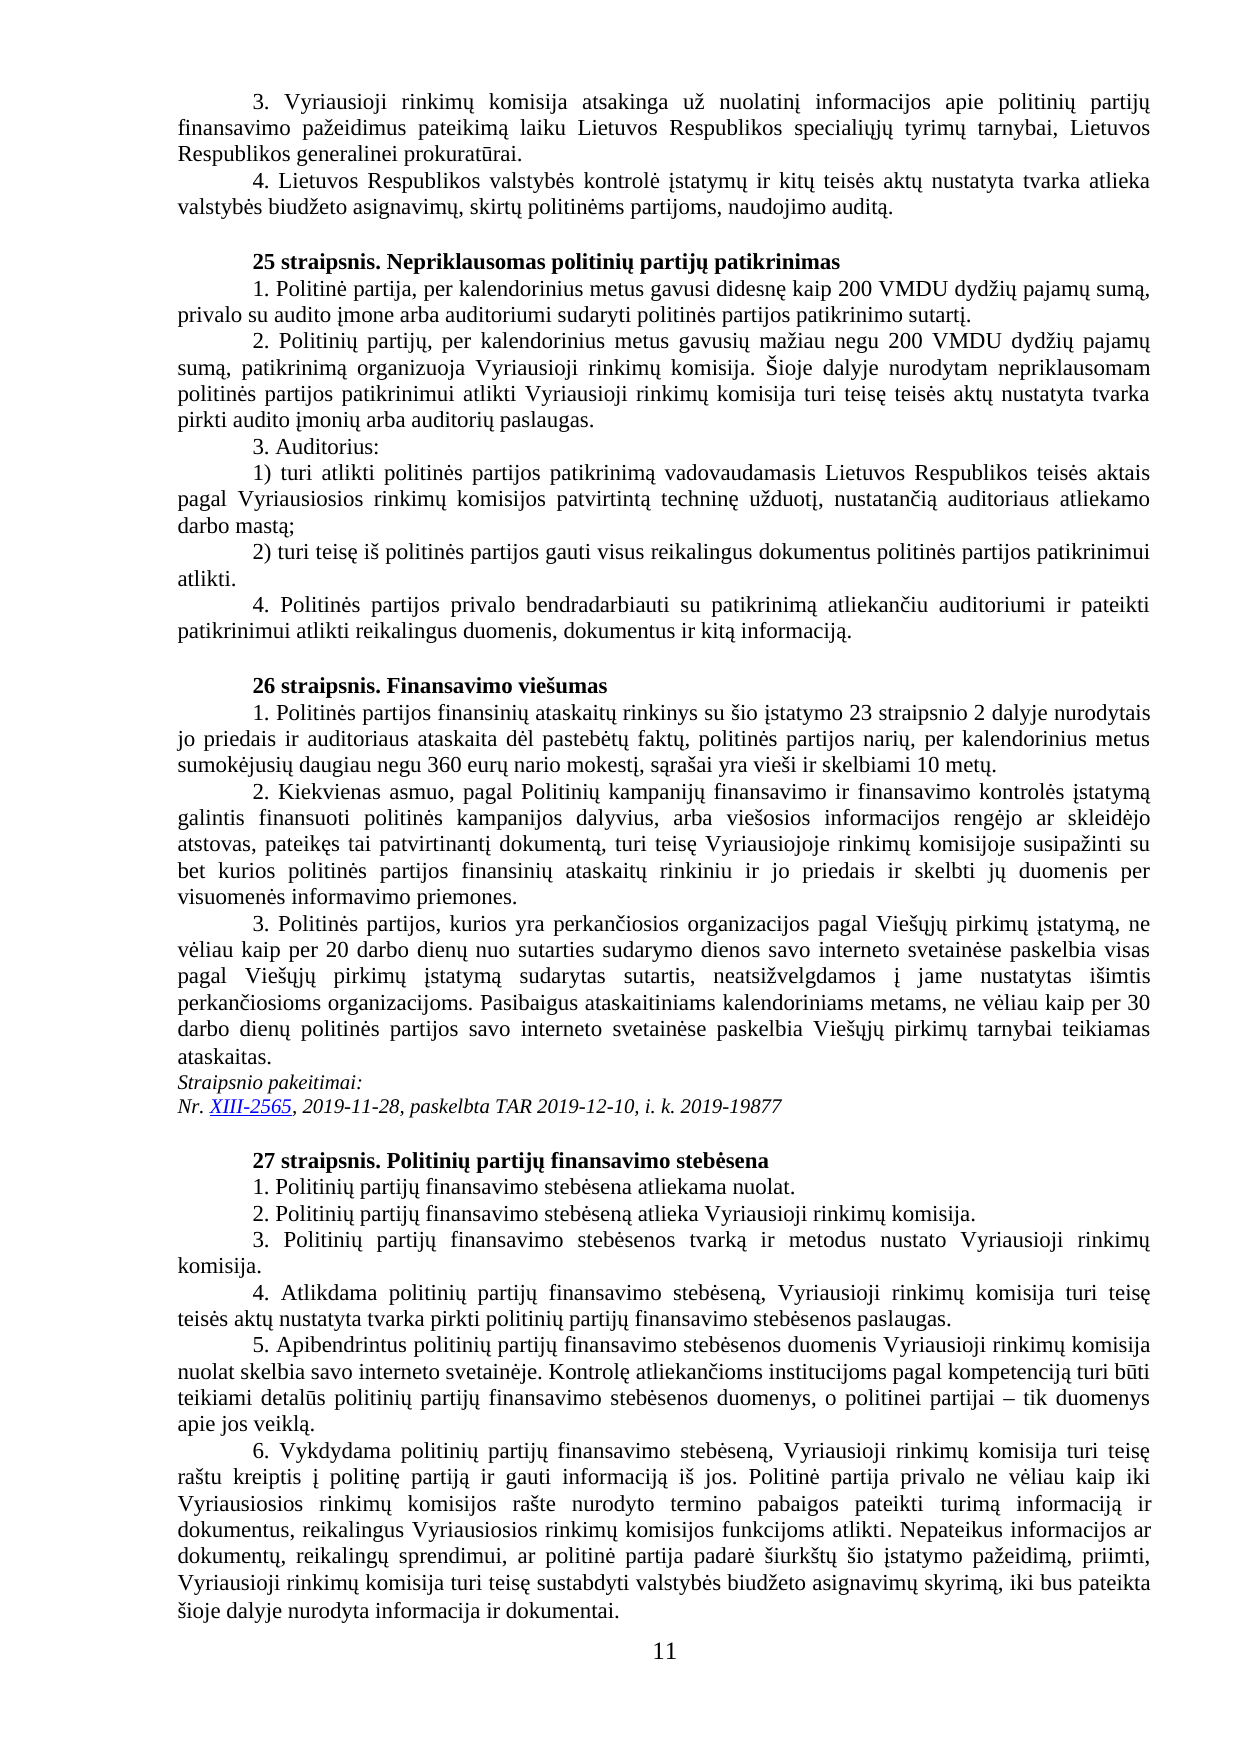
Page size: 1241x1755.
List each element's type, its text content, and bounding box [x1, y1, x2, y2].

text 3. Politinių partijų finansavimo stebėsenos tvarką ir metodus nustato Vyriausioji rinkimų komisija. [177, 1226, 1152, 1279]
text 2. Politinių partijų, per kalendorinius metus gavusių mažiau negu 200 VMDU dydžių pajamų sumą, patikrinimą organizuoja Vyriausioji rinkimų komisija. Šioje dalyje nurodytam nepriklausomam politinės partijos patikrinimui atlikti Vyriausioji rinkimų komisija turi teisę teisės aktų nustatyta tvarka pirkti audito įmonių arba auditorių paslaugas. [177, 327, 1152, 433]
text 1. Politinė partija, per kalendorinius metus gavusi didesnę kaip 200 VMDU dydžių pajamų sumą, privalo su audito įmone arba auditoriumi sudaryti politinės partijos patikrinimo sutartį. [177, 275, 1152, 327]
text 6. Vykdydama politinių partijų finansavimo stebėseną, Vyriausioji rinkimų komisija turi teisę raštu kreiptis į politinę partiją ir gauti informaciją iš jos. Politinė partija privalo ne vėliau kaip iki Vyriausiosios rinkimų komisijos rašte nurodyto termino pabaigos pateikti turimą informaciją ir dokumentus, reikalingus Vyriausiosios rinkimų komisijos funkcijoms atlikti. Nepateikus informacijos ar dokumentų, reikalingų sprendimui, ar politinė partija padarė šiurkštų šio įstatymo pažeidimą, priimti, Vyriausioji rinkimų komisija turi teisę sustabdyti valstybės biudžeto asignavimų skyrimą, iki bus pateikta šioje dalyje nurodyta informacija ir dokumentai. [177, 1437, 1152, 1624]
text Straipsnio pakeitimai: [177, 1070, 1152, 1094]
text 4. Politinės partijos privalo bendradarbiauti su patikrinimą atliekančiu auditoriumi ir pateikti patikrinimui atlikti reikalingus duomenis, dokumentus ir kitą informaciją. [177, 591, 1152, 644]
text 27 straipsnis. Politinių partijų finansavimo stebėsena [177, 1147, 1152, 1173]
text 2) turi teisę iš politinės partijos gauti visus reikalingus dokumentus politinės partijos patikrinimui atlikti. [177, 538, 1152, 591]
text 3. Politinės partijos, kurios yra perkančiosios organizacijos pagal Viešųjų pirkimų įstatymą, ne vėliau kaip per 20 darbo dienų nuo sutarties sudarymo dienos savo interneto svetainėse paskelbia visas pagal Viešųjų pirkimų įstatymą sudarytas sutartis, neatsižvelgdamos į jame nustatytas išimtis perkančiosioms organizacijoms. Pasibaigus ataskaitiniams kalendoriniams metams, ne vėliau kaip per 30 darbo dienų politinės partijos savo interneto svetainėse paskelbia Viešųjų pirkimų tarnybai teikiamas ataskaitas. [177, 909, 1152, 1070]
text 5. Apibendrintus politinių partijų finansavimo stebėsenos duomenis Vyriausioji rinkimų komisija nuolat skelbia savo interneto svetainėje. Kontrolę atliekančioms institucijoms pagal kompetenciją turi būti teikiami detalūs politinių partijų finansavimo stebėsenos duomenys, o politinei partijai – tik duomenys apie jos veiklą. [177, 1331, 1152, 1437]
text 26 straipsnis. Finansavimo viešumas [177, 672, 1152, 699]
text 3. Vyriausioji rinkimų komisija atsakinga už nuolatinį informacijos apie politinių partijų finansavimo pažeidimus pateikimą laiku Lietuvos Respublikos specialiųjų tyrimų tarnybai, Lietuvos Respublikos generalinei prokuratūrai. [177, 88, 1152, 167]
text 4. Atlikdama politinių partijų finansavimo stebėseną, Vyriausioji rinkimų komisija turi teisę teisės aktų nustatyta tvarka pirkti politinių partijų finansavimo stebėsenos paslaugas. [177, 1279, 1152, 1331]
text 3. Auditorius: [177, 433, 1152, 459]
text 1) turi atlikti politinės partijos patikrinimą vadovaudamasis Lietuvos Respublikos teisės aktais pagal Vyriausiosios rinkimų komisijos patvirtintą techninę užduotį, nustatančią auditoriaus atliekamo darbo mastą; [177, 459, 1152, 538]
text 2. Politinių partijų finansavimo stebėseną atlieka Vyriausioji rinkimų komisija. [177, 1200, 1152, 1226]
text 25 straipsnis. Nepriklausomas politinių partijų patikrinimas [177, 248, 1152, 275]
text 1. Politinės partijos finansinių ataskaitų rinkinys su šio įstatymo 23 straipsnio 2 dalyje nurodytais jo priedais ir auditoriaus ataskaita dėl pastebėtų faktų, politinės partijos narių, per kalendorinius metus sumokėjusių daugiau negu 360 eurų nario mokestį, sąrašai yra vieši ir skelbiami 10 metų. [177, 699, 1152, 778]
text 4. Lietuvos Respublikos valstybės kontrolė įstatymų ir kitų teisės aktų nustatyta tvarka atlieka valstybės biudžeto asignavimų, skirtų politinėms partijoms, naudojimo auditą. [177, 167, 1152, 219]
text 2. Kiekvienas asmuo, pagal Politinių kampanijų finansavimo ir finansavimo kontrolės įstatymą galintis finansuoti politinės kampanijos dalyvius, arba viešosios informacijos rengėjo ar skleidėjo atstovas, pateikęs tai patvirtinantį dokumentą, turi teisę Vyriausiojoje rinkimų komisijoje susipažinti su bet kurios politinės partijos finansinių ataskaitų rinkiniu ir jo priedais ir skelbti jų duomenis per visuomenės informavimo priemones. [177, 778, 1152, 909]
text 1. Politinių partijų finansavimo stebėsena atliekama nuolat. [177, 1173, 1152, 1200]
text Nr. XIII-2565, 2019-11-28, paskelbta TAR 2019-12-10, i. k. 2019-19877 [177, 1094, 1152, 1118]
